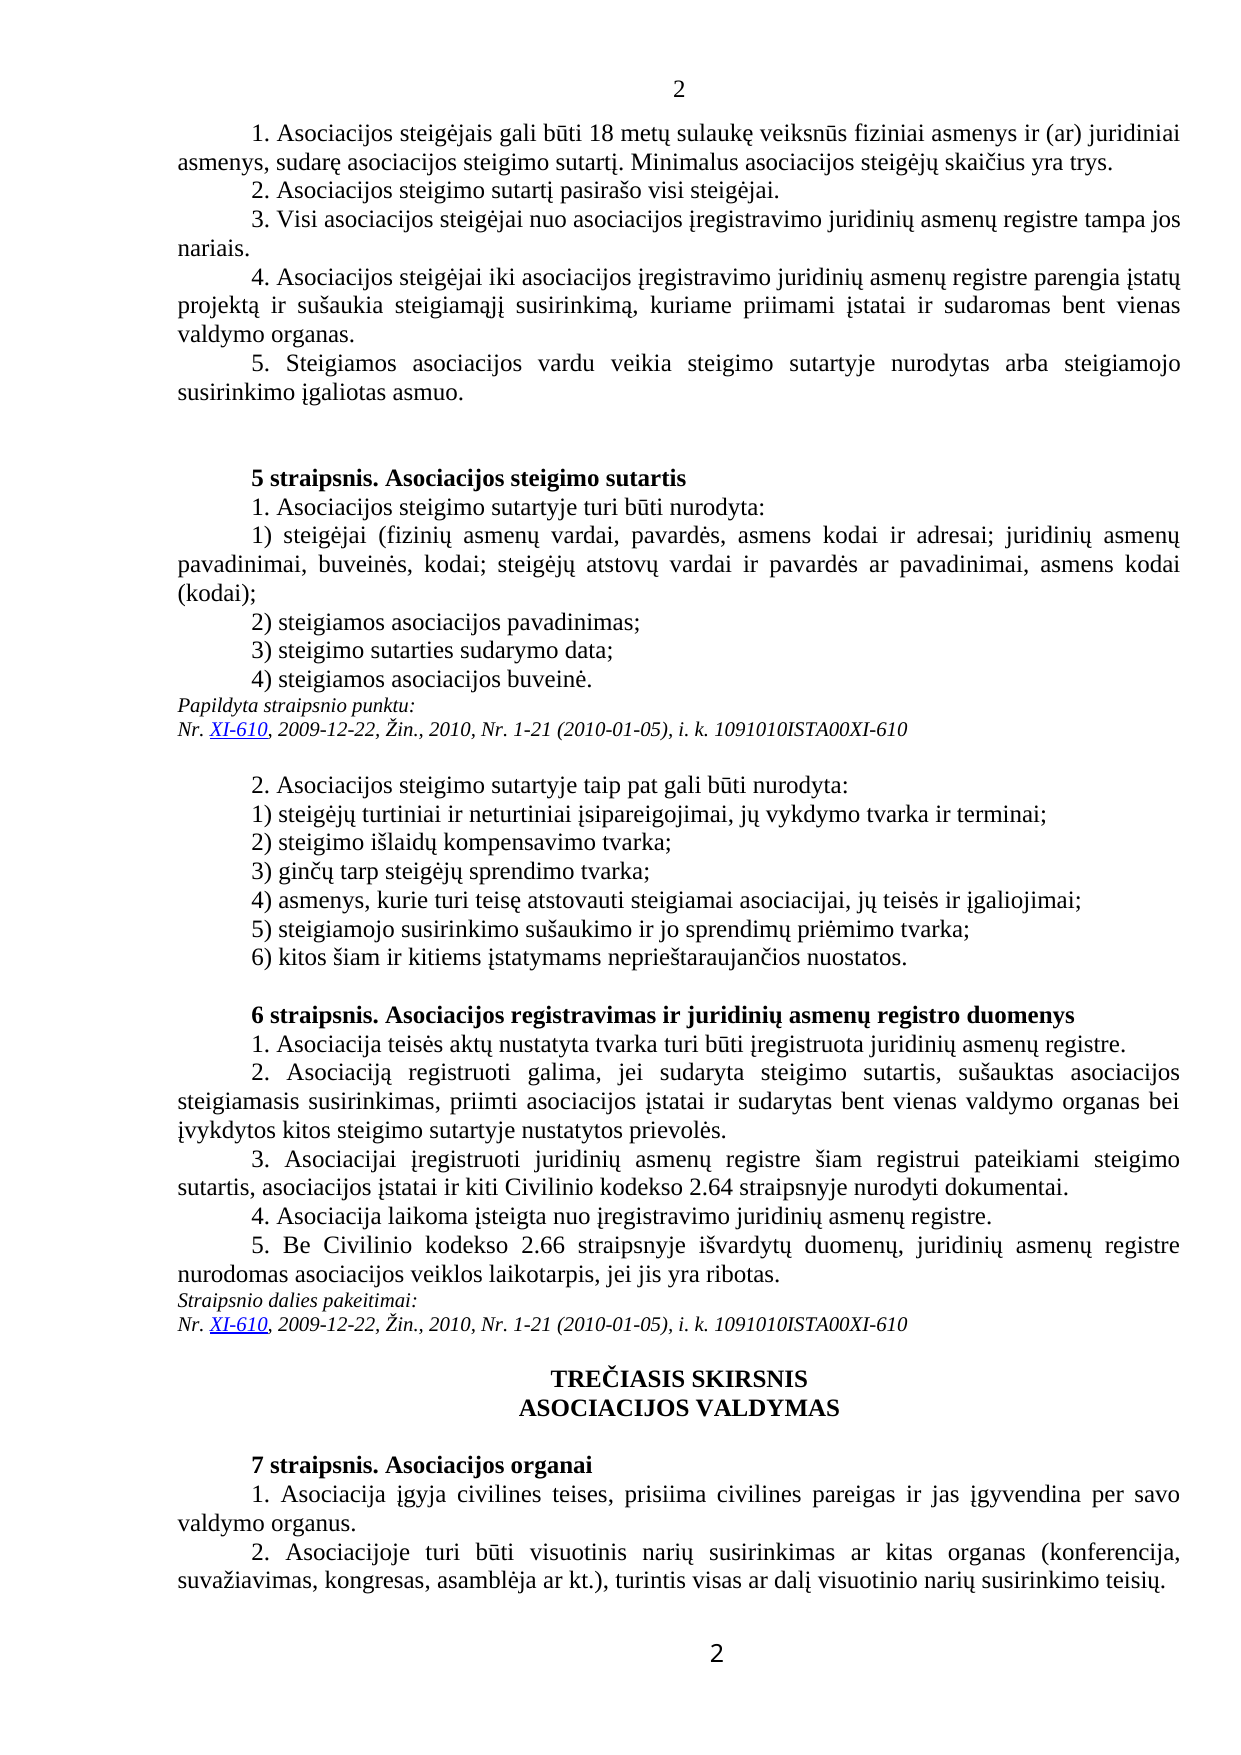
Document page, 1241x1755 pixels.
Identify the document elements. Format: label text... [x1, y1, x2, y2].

text 4) steigiamos asociacijos buveinė. [177, 664, 1181, 693]
text 3) ginčų tarp steigėjų sprendimo tvarka; [177, 856, 1181, 885]
text 1) steigėjų turtiniai ir neturtiniai įsipareigojimai, jų vykdymo tvarka ir terminai; [177, 799, 1181, 827]
text TREČIASIS SKIRSNIS [177, 1364, 1181, 1393]
text 3) steigimo sutarties sudarymo data; [177, 636, 1181, 664]
text 6) kitos šiam ir kitiems įstatymams neprieštaraujančios nuostatos. [177, 942, 1181, 971]
text 7 straipsnis. Asociacijos organai [177, 1451, 1181, 1479]
text 5 straipsnis. Asociacijos steigimo sutartis [177, 463, 1181, 492]
text 5) steigiamojo susirinkimo sušaukimo ir jo sprendimų priėmimo tvarka; [177, 914, 1181, 942]
text 1. Asociacijos steigėjais gali būti 18 metų sulaukę veiksnūs fiziniai asmenys ir (ar) juridiniai asmenys, sudarę asociacijos steigimo sutartį. Minimalus asociacijos steigėjų skaičius yra trys. [177, 118, 1181, 176]
text Nr. XI-610, 2009-12-22, Žin., 2010, Nr. 1-21 (2010-01-05), i. k. 1091010ISTA00XI-610 [177, 717, 1181, 741]
text 1. Asociacijos steigimo sutartyje turi būti nurodyta: [177, 492, 1181, 521]
text 3. Asociacijai įregistruoti juridinių asmenų registre šiam registrui pateikiami steigimo sutartis, asociacijos įstatai ir kiti Civilinio kodekso 2.64 straipsnyje nurodyti dokumentai. [177, 1144, 1181, 1201]
text ASOCIACIJOS VALDYMAS [177, 1393, 1181, 1422]
text 2. Asociaciją registruoti galima, jei sudaryta steigimo sutartis, sušauktas asociacijos steigiamasis susirinkimas, priimti asociacijos įstatai ir sudarytas bent vienas valdymo organas bei įvykdytos kitos steigimo sutartyje nustatytos prievolės. [177, 1057, 1181, 1144]
text 2) steigiamos asociacijos pavadinimas; [177, 607, 1181, 636]
text 2. Asociacijos steigimo sutartį pasirašo visi steigėjai. [177, 176, 1181, 204]
text 1. Asociacija įgyja civilines teises, prisiima civilines pareigas ir jas įgyvendina per savo valdymo organus. [177, 1479, 1181, 1537]
text 3. Visi asociacijos steigėjai nuo asociacijos įregistravimo juridinių asmenų registre tampa jos nariais. [177, 204, 1181, 262]
text 4) asmenys, kurie turi teisę atstovauti steigiamai asociacijai, jų teisės ir įgaliojimai; [177, 885, 1181, 914]
text Nr. XI-610, 2009-12-22, Žin., 2010, Nr. 1-21 (2010-01-05), i. k. 1091010ISTA00XI-610 [177, 1312, 1181, 1336]
text Straipsnio dalies pakeitimai: [177, 1287, 1181, 1312]
text 5. Steigiamos asociacijos vardu veikia steigimo sutartyje nurodytas arba steigiamojo susirinkimo įgaliotas asmuo. [177, 348, 1181, 406]
text 2) steigimo išlaidų kompensavimo tvarka; [177, 827, 1181, 856]
text 1) steigėjai (fizinių asmenų vardai, pavardės, asmens kodai ir adresai; juridinių asmenų pavadinimai, buveinės, kodai; steigėjų atstovų vardai ir pavardės ar pavadinimai, asmens kodai (kodai); [177, 521, 1181, 607]
text 4. Asociacijos steigėjai iki asociacijos įregistravimo juridinių asmenų registre parengia įstatų projektą ir sušaukia steigiamąjį susirinkimą, kuriame priimami įstatai ir sudaromas bent vienas valdymo organas. [177, 262, 1181, 348]
text 5. Be Civilinio kodekso 2.66 straipsnyje išvardytų duomenų, juridinių asmenų registre nurodomas asociacijos veiklos laikotarpis, jei jis yra ribotas. [177, 1230, 1181, 1287]
text Papildyta straipsnio punktu: [177, 693, 1181, 717]
text 4. Asociacija laikoma įsteigta nuo įregistravimo juridinių asmenų registre. [177, 1201, 1181, 1230]
text 6 straipsnis. Asociacijos registravimas ir juridinių asmenų registro duomenys [177, 1000, 1181, 1029]
text 2. Asociacijos steigimo sutartyje taip pat gali būti nurodyta: [177, 770, 1181, 799]
text 1. Asociacija teisės aktų nustatyta tvarka turi būti įregistruota juridinių asmenų registre. [177, 1029, 1181, 1057]
text 2. Asociacijoje turi būti visuotinis narių susirinkimas ar kitas organas (konferencija, suvažiavimas, kongresas, asamblėja ar kt.), turintis visas ar dalį visuotinio narių susirinkimo teisių. [177, 1537, 1181, 1594]
